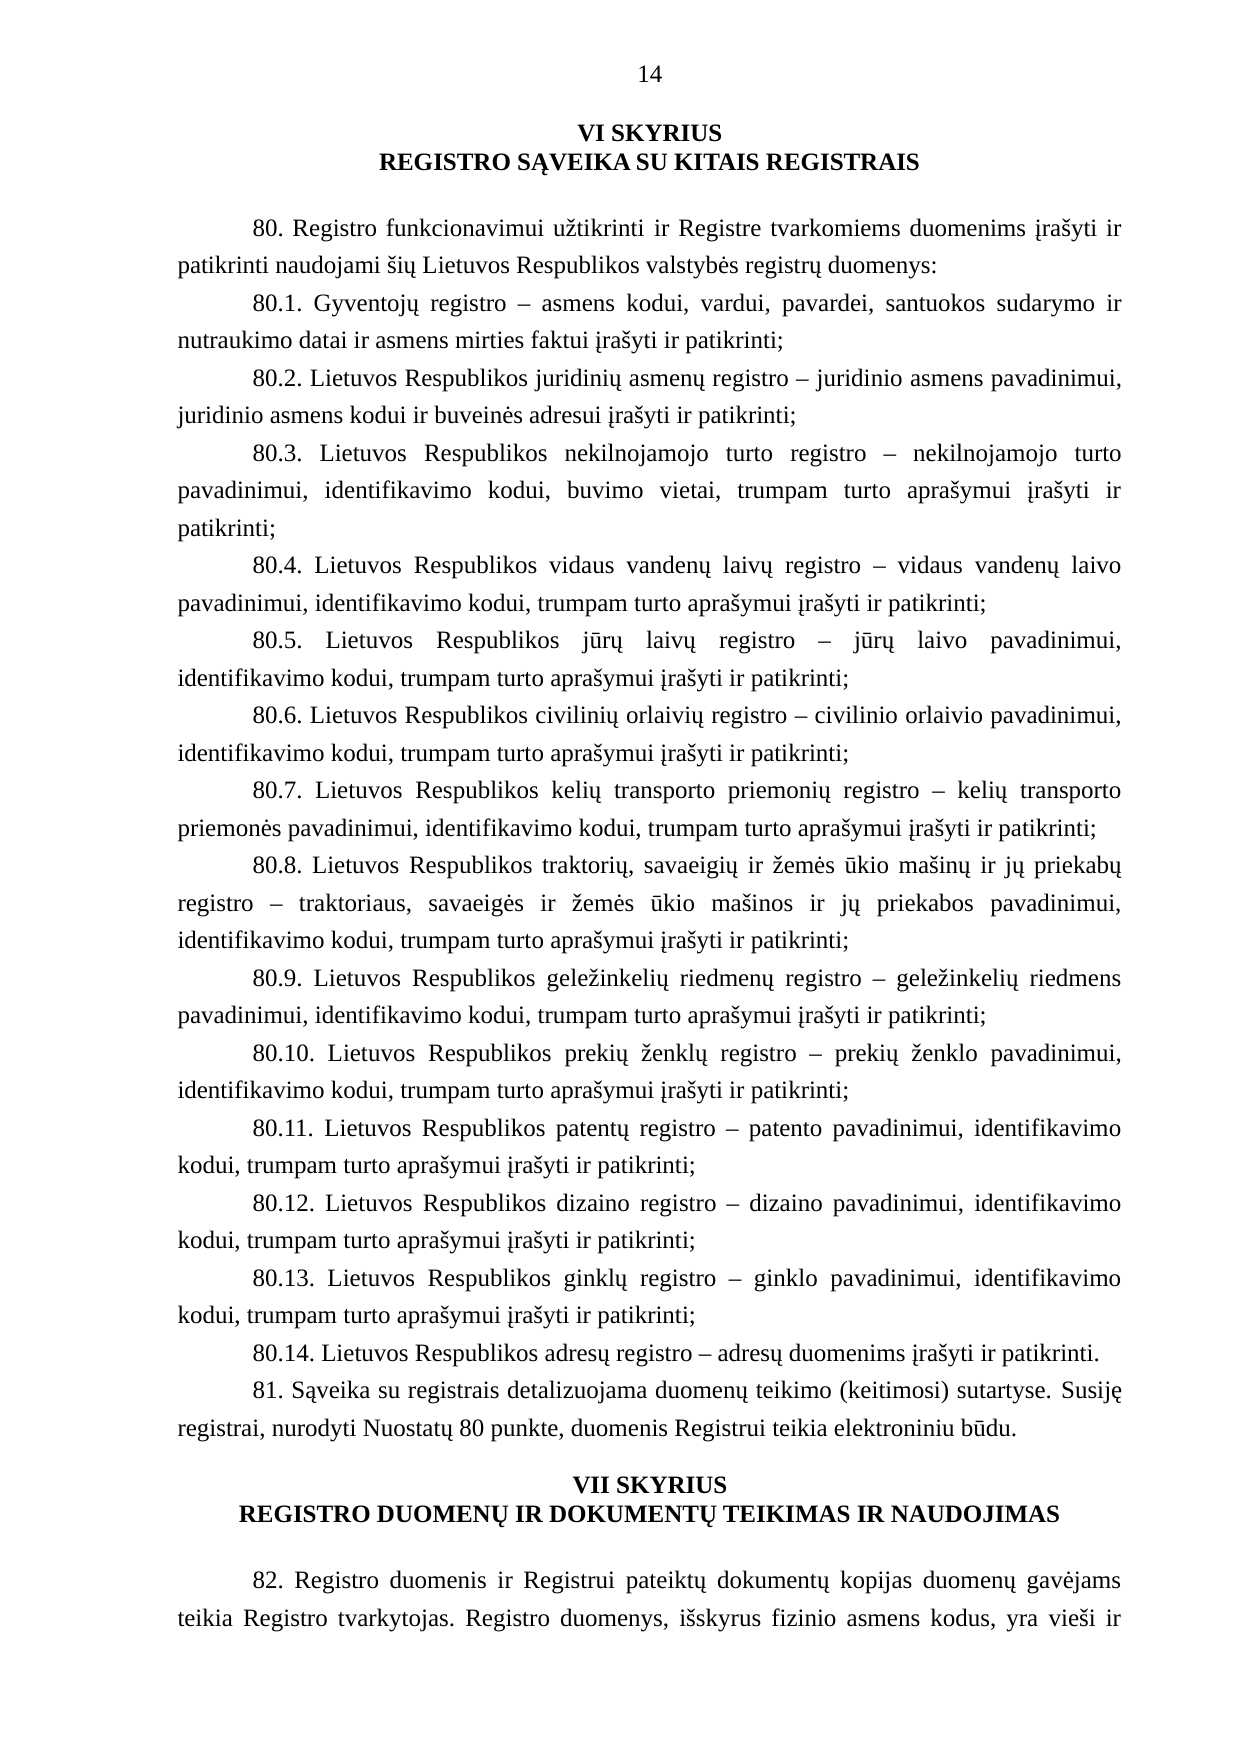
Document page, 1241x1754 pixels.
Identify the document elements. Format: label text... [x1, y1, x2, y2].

text 80.6. Lietuvos Respublikos civilinių orlaivių registro – civilinio orlaivio pavadinimui, identifikavimo kodui, trumpam turto aprašymui įrašyti ir patikrinti; [177, 692, 1122, 767]
text 82. Registro duomenis ir Registrui pateiktų dokumentų kopijas duomenų gavėjams teikia Registro tvarkytojas. Registro duomenys, išskyrus fizinio asmens kodus, yra vieši ir [177, 1557, 1122, 1632]
text VII SKYRIUS [177, 1471, 1122, 1499]
text 80.10. Lietuvos Respublikos prekių ženklų registro – prekių ženklo pavadinimui, identifikavimo kodui, trumpam turto aprašymui įrašyti ir patikrinti; [177, 1029, 1122, 1104]
text 80.12. Lietuvos Respublikos dizaino registro – dizaino pavadinimui, identifikavimo kodui, trumpam turto aprašymui įrašyti ir patikrinti; [177, 1179, 1122, 1254]
text VI SKYRIUS [177, 118, 1122, 147]
text 80.2. Lietuvos Respublikos juridinių asmenų registro – juridinio asmens pavadinimui, juridinio asmens kodui ir buveinės adresui įrašyti ir patikrinti; [177, 354, 1122, 429]
text 80.9. Lietuvos Respublikos geležinkelių riedmenų registro – geležinkelių riedmens pavadinimui, identifikavimo kodui, trumpam turto aprašymui įrašyti ir patikrinti; [177, 954, 1122, 1029]
text 80.7. Lietuvos Respublikos kelių transporto priemonių registro – kelių transporto priemonės pavadinimui, identifikavimo kodui, trumpam turto aprašymui įrašyti ir patikrinti; [177, 767, 1122, 842]
text 80.4. Lietuvos Respublikos vidaus vandenų laivų registro – vidaus vandenų laivo pavadinimui, identifikavimo kodui, trumpam turto aprašymui įrašyti ir patikrinti; [177, 542, 1122, 617]
text REGISTRO SĄVEIKA SU KITAIS REGISTRAIS [177, 147, 1122, 176]
text 80.13. Lietuvos Respublikos ginklų registro – ginklo pavadinimui, identifikavimo kodui, trumpam turto aprašymui įrašyti ir patikrinti; [177, 1254, 1122, 1329]
text 80.11. Lietuvos Respublikos patentų registro – patento pavadinimui, identifikavimo kodui, trumpam turto aprašymui įrašyti ir patikrinti; [177, 1104, 1122, 1179]
text REGISTRO DUOMENŲ IR DOKUMENTŲ TEIKIMAS IR NAUDOJIMAS [177, 1499, 1122, 1528]
text 80.8. Lietuvos Respublikos traktorių, savaeigių ir žemės ūkio mašinų ir jų priekabų registro – traktoriaus, savaeigės ir žemės ūkio mašinos ir jų priekabos pavadinimui, identifikavimo kodui, trumpam turto aprašymui įrašyti ir patikrinti; [177, 842, 1122, 954]
text 80.3. Lietuvos Respublikos nekilnojamojo turto registro – nekilnojamojo turto pavadinimui, identifikavimo kodui, buvimo vietai, trumpam turto aprašymui įrašyti ir patikrinti; [177, 429, 1122, 542]
text 80.14. Lietuvos Respublikos adresų registro – adresų duomenims įrašyti ir patikrinti. [177, 1329, 1122, 1367]
text 80. Registro funkcionavimui užtikrinti ir Registre tvarkomiems duomenims įrašyti ir patikrinti naudojami šių Lietuvos Respublikos valstybės registrų duomenys: [177, 204, 1122, 279]
text 80.1. Gyventojų registro – asmens kodui, vardui, pavardei, santuokos sudarymo ir nutraukimo datai ir asmens mirties faktui įrašyti ir patikrinti; [177, 279, 1122, 354]
text 80.5. Lietuvos Respublikos jūrų laivų registro – jūrų laivo pavadinimui, identifikavimo kodui, trumpam turto aprašymui įrašyti ir patikrinti; [177, 617, 1122, 692]
text 81. Sąveika su registrais detalizuojama duomenų teikimo (keitimosi) sutartyse. Susiję registrai, nurodyti Nuostatų 80 punkte, duomenis Registrui teikia elektroniniu būdu. [177, 1367, 1122, 1442]
